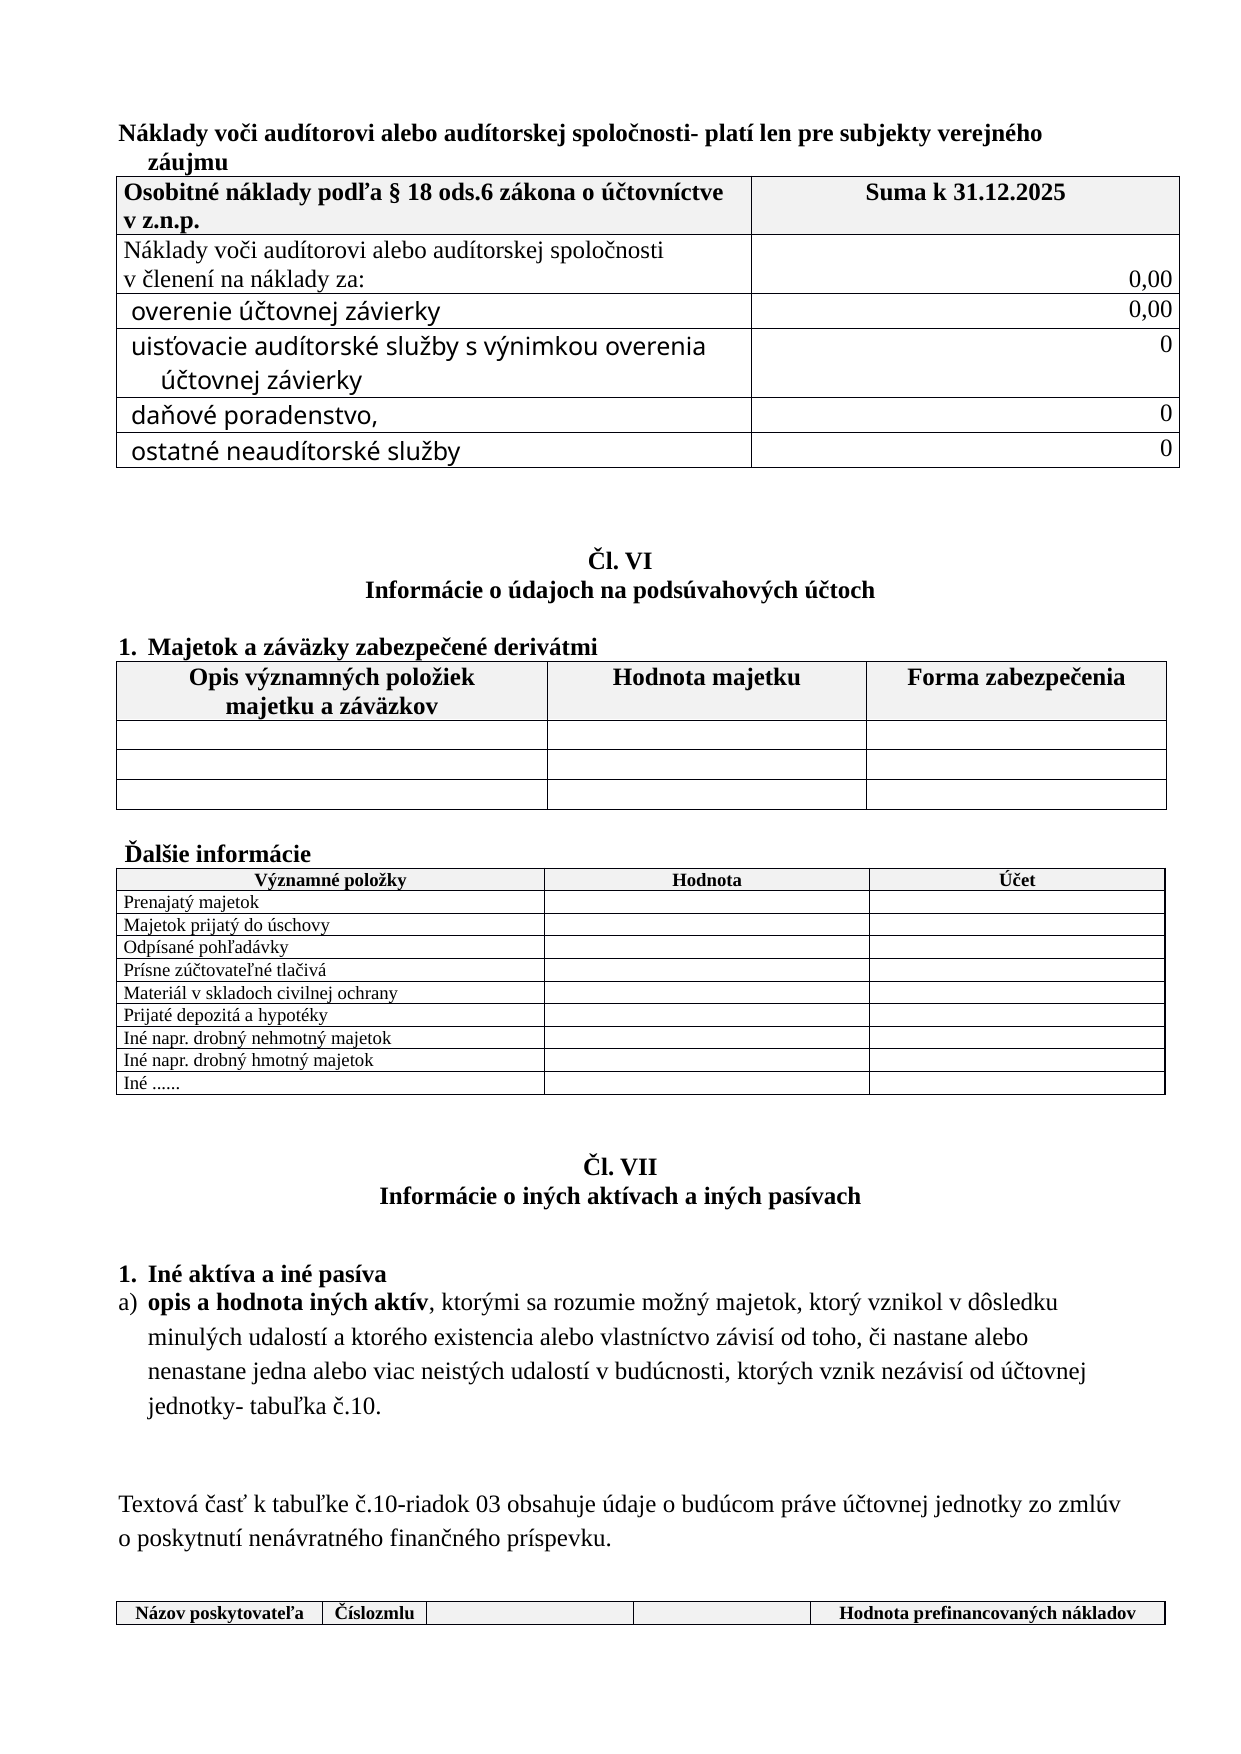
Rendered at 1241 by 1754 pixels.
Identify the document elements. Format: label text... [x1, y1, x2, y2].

table_cell [545, 1027, 869, 1048]
table_cell Prísne zúčtovateľné tlačivá [117, 959, 544, 981]
table_header Opis významných položiek majetku a záväzkov [117, 662, 547, 719]
table_cell [870, 891, 1164, 913]
table_header [427, 1602, 633, 1624]
table_cell 0 [752, 433, 1179, 467]
text Čl. VII [118, 1152, 1122, 1181]
table_cell Odpísané pohľadávky [117, 936, 544, 958]
table_cell daňové poradenstvo, [117, 398, 751, 432]
list opis a hodnota iných aktív, ktorými sa rozumie možný majetok, ktorý vznikol v dôsledku minulých udalostí a ktorého existencia alebo vlastníctvo závisí od toho, či nastane alebo nenastane jedna alebo viac neistých udalostí v budúcnosti, ktorých vznik nezávisí od účtovnej jednotky- tabuľka č.10. [118, 1287, 1122, 1419]
table_cell 0 [752, 329, 1179, 397]
table_cell 0,00 [752, 235, 1179, 293]
table_cell [870, 1004, 1164, 1026]
table_cell [870, 982, 1164, 1003]
table_header Suma k 31.12.2025 [752, 177, 1179, 234]
table_cell [545, 1004, 869, 1026]
table_header Významné položky [117, 869, 544, 890]
table_cell Prijaté depozitá a hypotéky [117, 1004, 544, 1026]
list Iné aktíva a iné pasíva [118, 1259, 1122, 1287]
table_cell [545, 982, 869, 1003]
table_cell [870, 1072, 1164, 1093]
table_cell 0,00 [752, 294, 1179, 328]
table_cell [870, 936, 1164, 958]
table_cell Materiál v skladoch civilnej ochrany [117, 982, 544, 1003]
table_cell Iné ...... [117, 1072, 544, 1093]
table_header Účet [870, 869, 1164, 890]
table_cell Majetok prijatý do úschovy [117, 914, 544, 935]
table_cell [117, 750, 547, 779]
table_cell Iné napr. drobný hmotný majetok [117, 1049, 544, 1071]
table_cell overenie účtovnej závierky [117, 294, 751, 328]
table_cell [867, 750, 1166, 779]
text Ďalšie informácie [118, 839, 1122, 867]
table_cell Náklady voči audítorovi alebo audítorskej spoločnosti v členení na náklady za: [117, 235, 751, 293]
table_cell uisťovacie audítorské služby s výnimkou overenia účtovnej závierky [117, 329, 751, 397]
table_header Hodnota majetku [548, 662, 866, 719]
text Náklady voči audítorovi alebo audítorskej spoločnosti- platí len pre subjekty verejného záujmu [118, 118, 1122, 176]
table_cell ostatné neaudítorské služby [117, 433, 751, 467]
table_cell [117, 721, 547, 749]
table_cell [545, 1072, 869, 1093]
table_header [634, 1602, 810, 1624]
text Informácie o iných aktívach a iných pasívach [118, 1181, 1122, 1209]
table_cell [870, 914, 1164, 935]
table_header Názov poskytovateľa [117, 1602, 322, 1624]
table_cell [548, 780, 866, 809]
table_header Hodnota [545, 869, 869, 890]
table_cell [870, 959, 1164, 981]
table_cell [545, 891, 869, 913]
table_cell Prenajatý majetok [117, 891, 544, 913]
table_cell [548, 750, 866, 779]
list Majetok a záväzky zabezpečené derivátmi [118, 632, 1122, 661]
table_cell [548, 721, 866, 749]
table_cell Iné napr. drobný nehmotný majetok [117, 1027, 544, 1048]
table_header Hodnota prefinancovaných nákladov [811, 1602, 1164, 1624]
table_cell 0 [752, 398, 1179, 432]
table_cell [117, 780, 547, 809]
text Informácie o údajoch na podsúvahových účtoch [118, 575, 1122, 603]
table_cell [545, 936, 869, 958]
table_header Osobitné náklady podľa § 18 ods.6 zákona o účtovníctve v z.n.p. [117, 177, 751, 234]
text Čl. VI [118, 546, 1122, 575]
table_header Číslozmlu [323, 1602, 426, 1624]
table_cell [870, 1049, 1164, 1071]
table_cell [867, 780, 1166, 809]
table_cell [545, 914, 869, 935]
table_header Forma zabezpečenia [867, 662, 1166, 719]
table_cell [867, 721, 1166, 749]
text Textová časť k tabuľke č.10-riadok 03 obsahuje údaje o budúcom práve účtovnej jednotky zo zmlúv o poskytnutí nenávratného finančného príspevku. [118, 1489, 1122, 1552]
table_cell [870, 1027, 1164, 1048]
table_cell [545, 959, 869, 981]
table_cell [545, 1049, 869, 1071]
